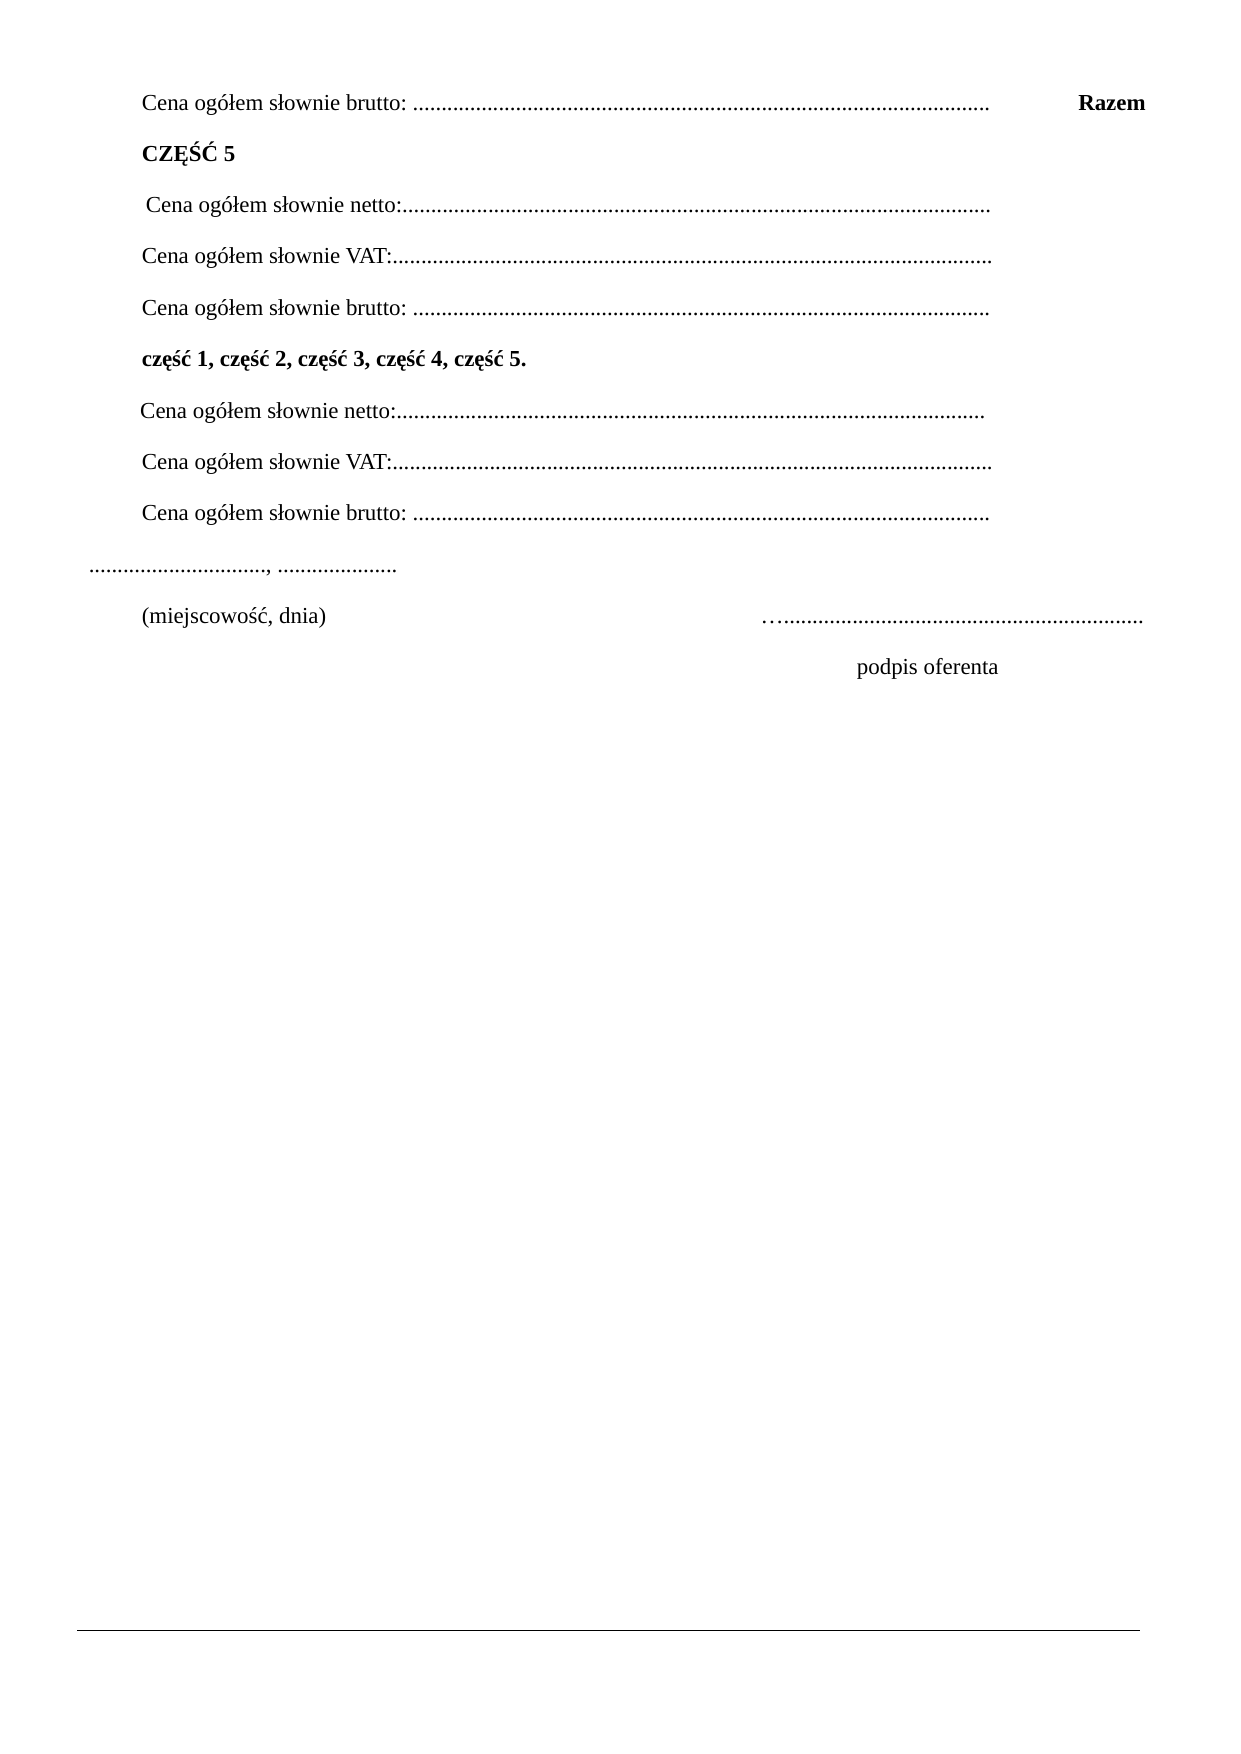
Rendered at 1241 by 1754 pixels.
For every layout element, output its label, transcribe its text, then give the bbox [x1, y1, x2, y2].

text Cena ogółem słownie brutto: ..................................................................................................... [118, 499, 1152, 526]
text podpis oferenta [118, 653, 1152, 680]
text CZĘŚĆ 5 [118, 140, 1152, 166]
text (miejscowość, dnia) …............................................................... [118, 602, 1152, 628]
text Cena ogółem słownie brutto: ..................................................................................................... Razem [118, 88, 1152, 115]
text Cena ogółem słownie brutto: ..................................................................................................... [118, 294, 1152, 320]
text Cena ogółem słownie VAT:......................................................................................................... [118, 448, 1152, 474]
text Cena ogółem słownie netto:....................................................................................................... [88, 191, 1152, 218]
text część 1, część 2, część 3, część 4, część 5. [118, 345, 1152, 372]
text Cena ogółem słownie netto:....................................................................................................... [88, 397, 1152, 423]
text ..............................., ..................... [88, 551, 1152, 577]
text Cena ogółem słownie VAT:......................................................................................................... [118, 243, 1152, 269]
